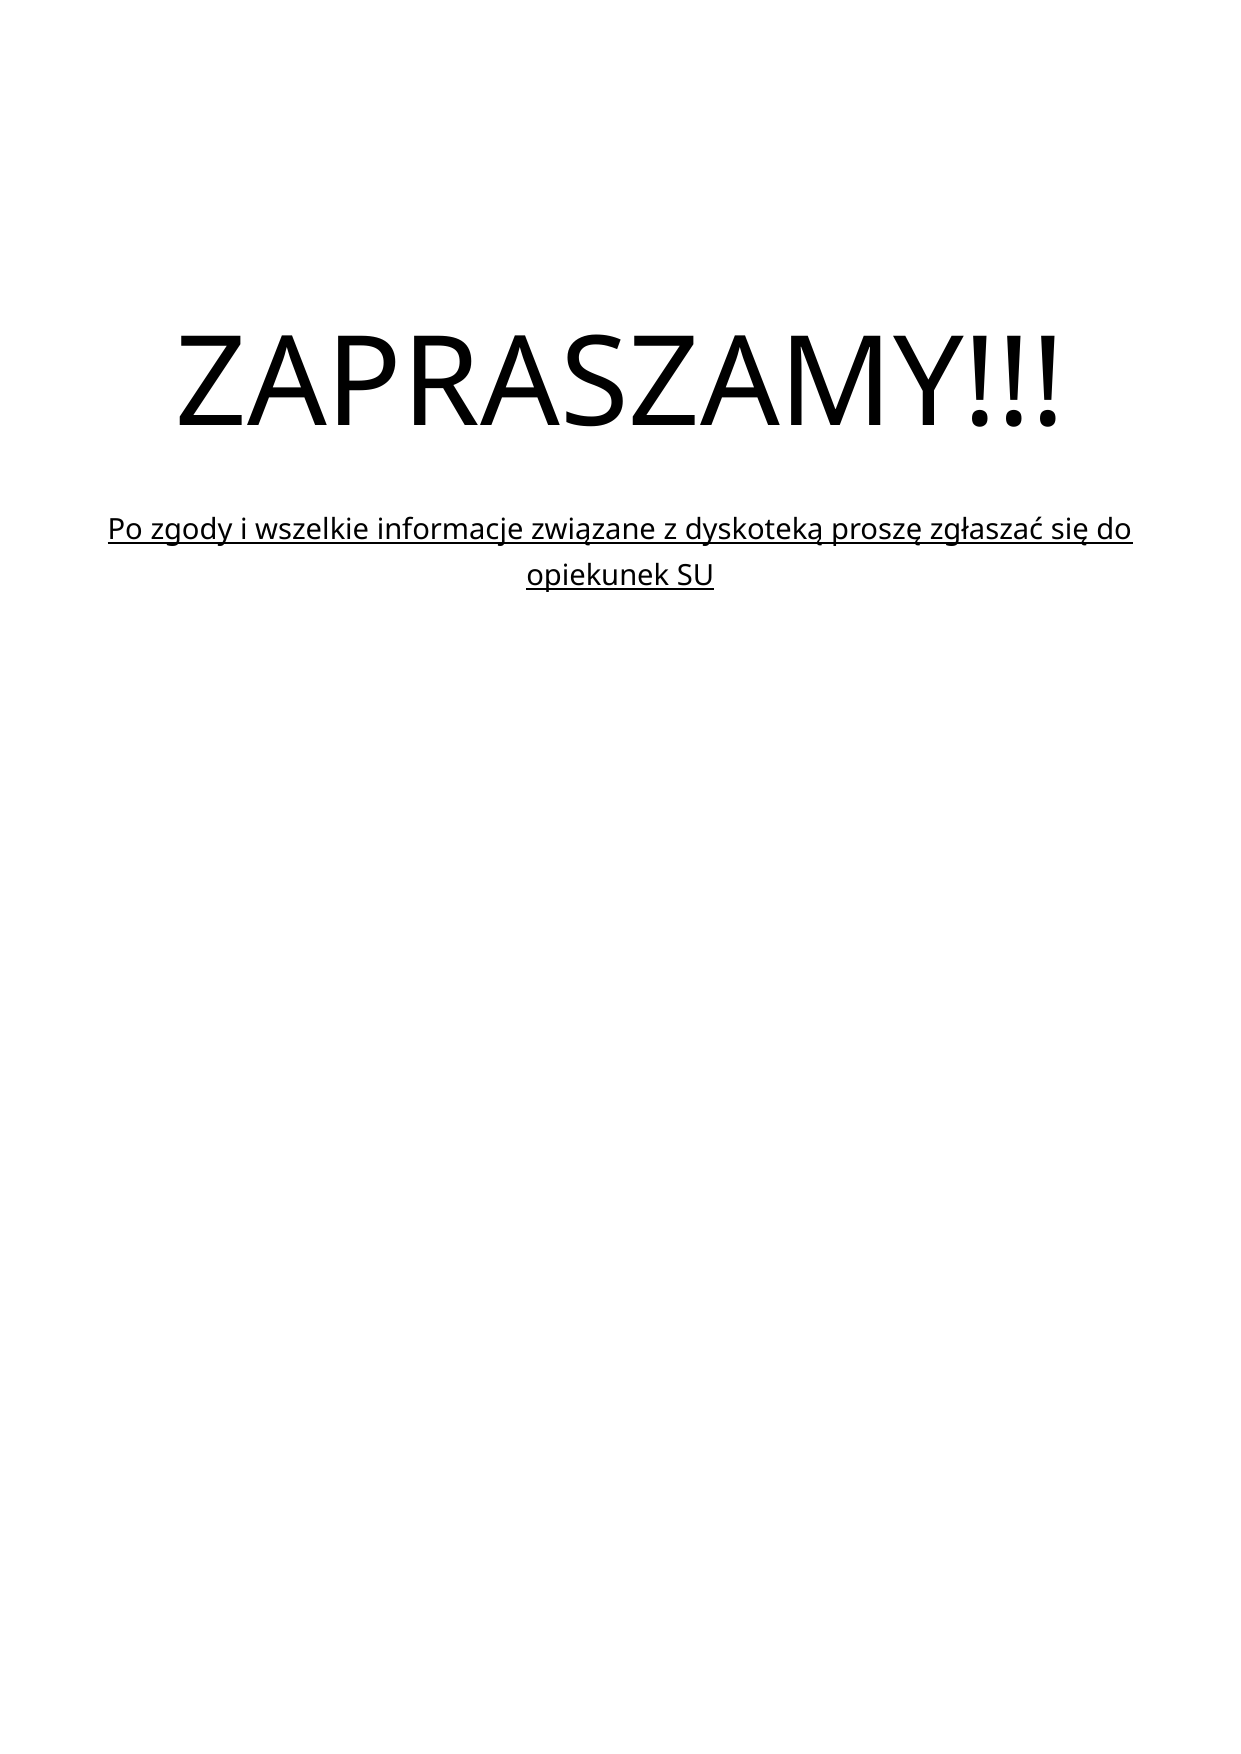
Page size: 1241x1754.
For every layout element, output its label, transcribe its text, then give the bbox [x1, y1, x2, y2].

text Po zgody i wszelkie informacje związane z dyskoteką proszę zgłaszać się do opiekunek SU [75, 508, 1165, 594]
text ZAPRASZAMY!!! [75, 292, 1165, 462]
